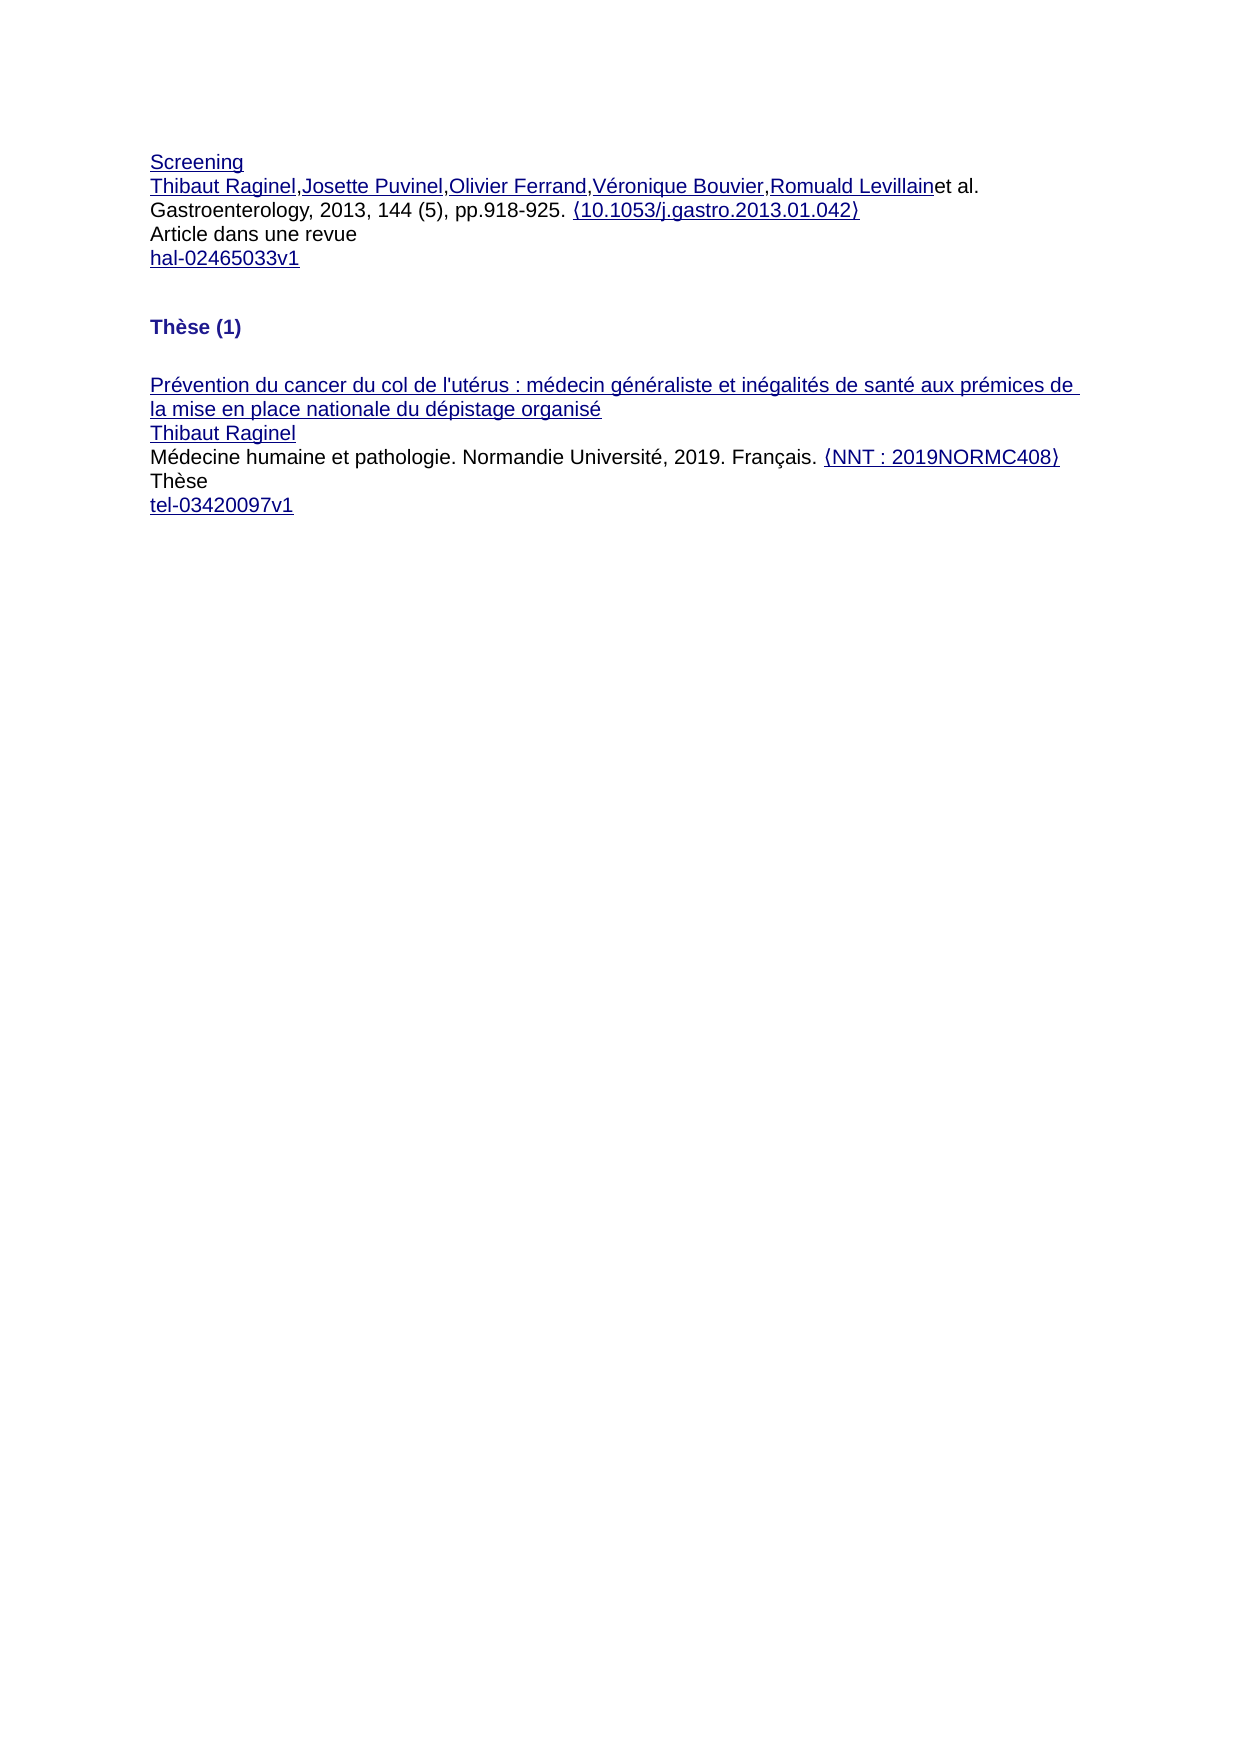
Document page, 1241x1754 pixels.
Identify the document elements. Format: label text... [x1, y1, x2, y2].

subtitle Thèse (1) [150, 314, 1090, 338]
table_header Prévention du cancer du col de l'utérus : médecin généraliste et inégalités de santé aux prémices de la mise en place nationale du dépistage organisé Thibaut Raginel Médecine humaine et pathologie. Normandie Université, 2019. Français. ⟨NNT : 2019NORMC408⟩ Thèse tel-03420097v1 [150, 373, 1090, 517]
table_cell A Population-based Comparison of Immunochemical Fecal Occult Blood Tests for Colorectal Cancer Screening Thibaut Raginel,Josette Puvinel,Olivier Ferrand,Véronique Bouvier,Romuald Levillainet al. Gastroenterology, 2013, 144 (5), pp.918-925. ⟨10.1053/j.gastro.2013.01.042⟩ Article dans une revue hal-02465033v1 [150, 150, 1090, 270]
